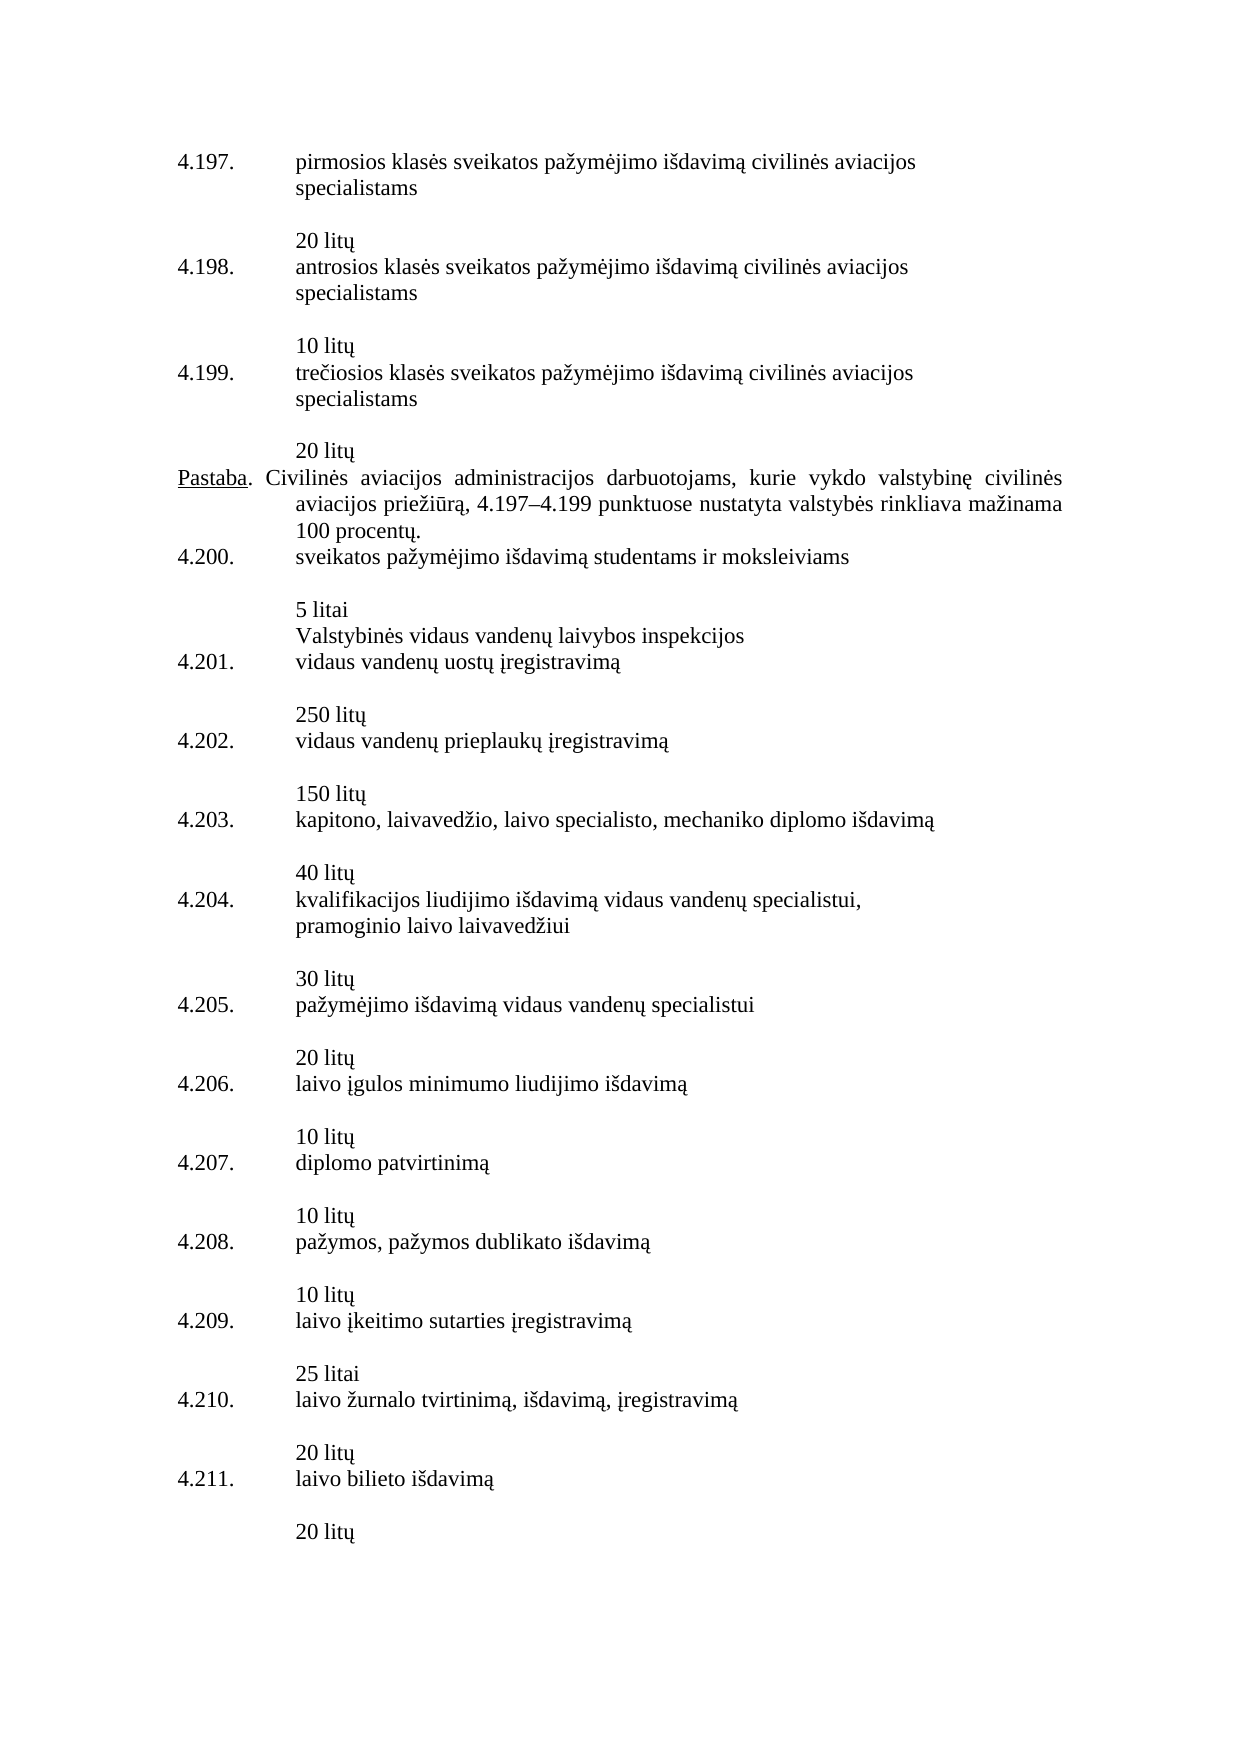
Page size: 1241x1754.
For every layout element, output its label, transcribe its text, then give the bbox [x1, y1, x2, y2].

text 4.205. pažymėjimo išdavimą vidaus vandenų specialistui 20 litų [177, 991, 945, 1070]
text 4.210. laivo žurnalo tvirtinimą, išdavimą, įregistravimą 20 litų [177, 1386, 945, 1465]
text Pastaba. Civilinės aviacijos administracijos darbuotojams, kurie vykdo valstybinę civilinės aviacijos priežiūrą, 4.197–4.199 punktuose nustatyta valstybės rinkliava mažinama 100 procentų. [177, 464, 1063, 543]
text 4.204. kvalifikacijos liudijimo išdavimą vidaus vandenų specialistui, pramoginio laivo laivavedžiui 30 litų [177, 886, 945, 991]
text 4.198. antrosios klasės sveikatos pažymėjimo išdavimą civilinės aviacijos specialistams 10 litų [177, 253, 945, 358]
text 4.202. vidaus vandenų prieplaukų įregistravimą 150 litų [177, 727, 945, 807]
text 4.201. vidaus vandenų uostų įregistravimą 250 litų [177, 648, 945, 727]
text 4.209. laivo įkeitimo sutarties įregistravimą 25 litai [177, 1307, 945, 1386]
text Valstybinės vidaus vandenų laivybos inspekcijos [177, 622, 945, 648]
text 4.207. diplomo patvirtinimą 10 litų [177, 1149, 945, 1228]
text 4.199. trečiosios klasės sveikatos pažymėjimo išdavimą civilinės aviacijos specialistams 20 litų [177, 358, 945, 464]
text 4.200. sveikatos pažymėjimo išdavimą studentams ir moksleiviams 5 litai [177, 543, 945, 622]
text 4.197. pirmosios klasės sveikatos pažymėjimo išdavimą civilinės aviacijos specialistams 20 litų [177, 148, 945, 253]
text 4.211. laivo bilieto išdavimą 20 litų [177, 1465, 945, 1544]
text 4.208. pažymos, pažymos dublikato išdavimą 10 litų [177, 1228, 945, 1307]
text 4.203. kapitono, laivavedžio, laivo specialisto, mechaniko diplomo išdavimą 40 litų [177, 807, 945, 886]
text 4.206. laivo įgulos minimumo liudijimo išdavimą 10 litų [177, 1070, 945, 1149]
